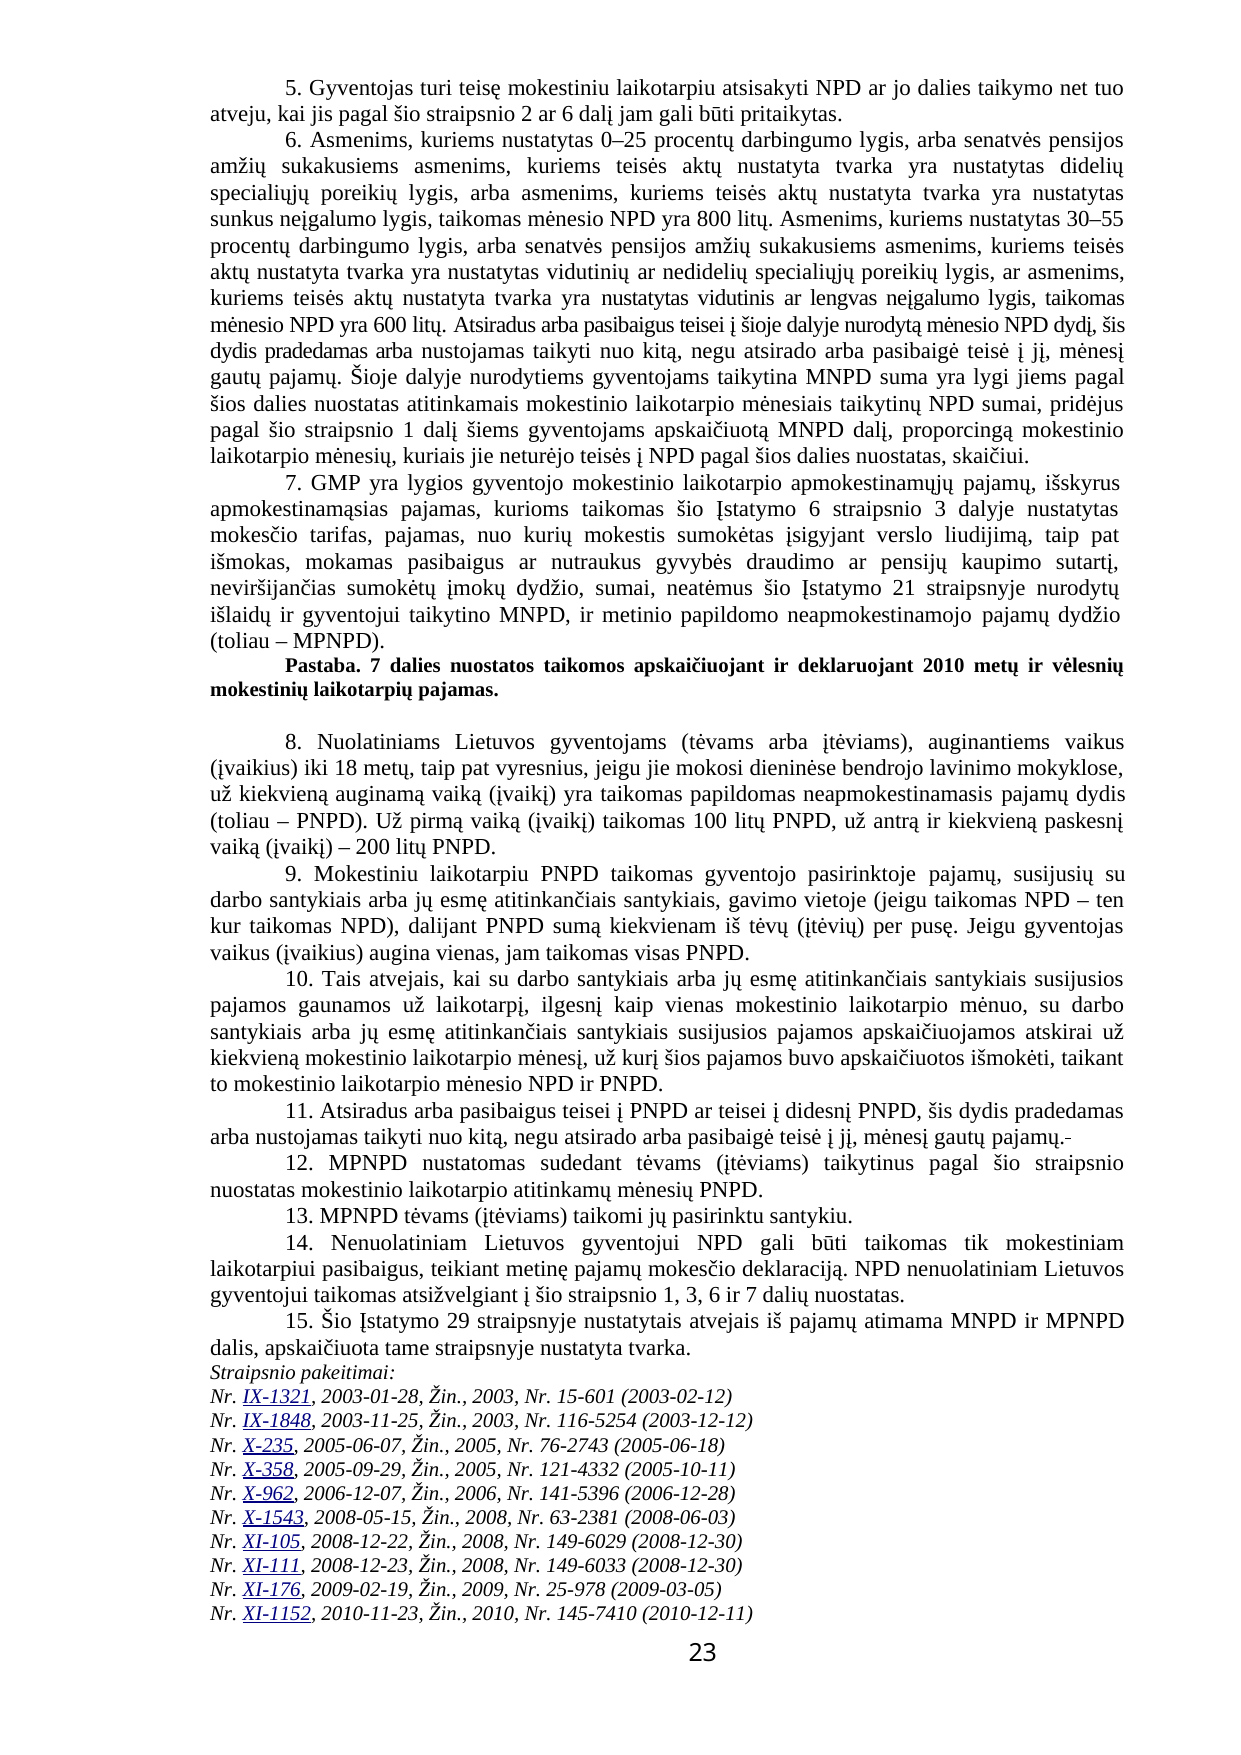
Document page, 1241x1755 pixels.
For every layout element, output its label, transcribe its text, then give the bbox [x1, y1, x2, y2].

text 5. Gyventojas turi teisę mokestiniu laikotarpiu atsisakyti NPD ar jo dalies taikymo net tuo atveju, kai jis pagal šio straipsnio 2 ar 6 dalį jam gali būti pritaikytas. [210, 73, 1126, 126]
text Nr. XI-1152, 2010-11-23, Žin., 2010, Nr. 145-7410 (2010-12-11) [210, 1601, 1120, 1625]
text Nr. X-358, 2005-09-29, Žin., 2005, Nr. 121-4332 (2005-10-11) [210, 1457, 1126, 1481]
text Nr. IX-1321, 2003-01-28, Žin., 2003, Nr. 15-601 (2003-02-12) [210, 1384, 1126, 1408]
text Nr. IX-1848, 2003-11-25, Žin., 2003, Nr. 116-5254 (2003-12-12) [210, 1408, 1126, 1432]
text Nr. XI-176, 2009-02-19, Žin., 2009, Nr. 25-978 (2009-03-05) [210, 1577, 1126, 1601]
text 10. Tais atvejais, kai su darbo santykiais arba jų esmę atitinkančiais santykiais susijusios pajamos gaunamos už laikotarpį, ilgesnį kaip vienas mokestinio laikotarpio mėnuo, su darbo santykiais arba jų esmę atitinkančiais santykiais susijusios pajamos apskaičiuojamos atskirai už kiekvieną mokestinio laikotarpio mėnesį, už kurį šios pajamos buvo apskaičiuotos išmokėti, taikant to mokestinio laikotarpio mėnesio NPD ir PNPD. [210, 965, 1126, 1097]
text 15. Šio Įstatymo 29 straipsnyje nustatytais atvejais iš pajamų atimama MNPD ir MPNPD dalis, apskaičiuota tame straipsnyje nustatyta tvarka. [210, 1308, 1126, 1360]
text 14. Nenuolatiniam Lietuvos gyventojui NPD gali būti taikomas tik mokestiniam laikotarpiui pasibaigus, teikiant metinę pajamų mokesčio deklaraciją. NPD nenuolatiniam Lietuvos gyventojui taikomas atsižvelgiant į šio straipsnio 1, 3, 6 ir 7 dalių nuostatas. [210, 1228, 1126, 1308]
text 12. MPNPD nustatomas sudedant tėvams (įtėviams) taikytinus pagal šio straipsnio nuostatas mokestinio laikotarpio atitinkamų mėnesių PNPD. [210, 1149, 1126, 1202]
text 11. Atsiradus arba pasibaigus teisei į PNPD ar teisei į didesnį PNPD, šis dydis pradedamas arba nustojamas taikyti nuo kitą, negu atsirado arba pasibaigė teisė į jį, mėnesį gautų pajamų. [210, 1097, 1126, 1149]
text 9. Mokestiniu laikotarpiu PNPD taikomas gyventojo pasirinktoje pajamų, susijusių su darbo santykiais arba jų esmę atitinkančiais santykiais, gavimo vietoje (jeigu taikomas NPD – ten kur taikomas NPD), dalijant PNPD sumą kiekvienam iš tėvų (įtėvių) per pusę. Jeigu gyventojas vaikus (įvaikius) augina vienas, jam taikomas visas PNPD. [210, 859, 1126, 965]
text Pastaba. 7 dalies nuostatos taikomos apskaičiuojant ir deklaruojant 2010 metų ir vėlesnių mokestinių laikotarpių pajamas. [210, 653, 1126, 701]
text Nr. X-235, 2005-06-07, Žin., 2005, Nr. 76-2743 (2005-06-18) [210, 1432, 1126, 1457]
text Nr. X-962, 2006-12-07, Žin., 2006, Nr. 141-5396 (2006-12-28) [210, 1481, 1126, 1505]
text 7. GMP yra lygios gyventojo mokestinio laikotarpio apmokestinamųjų pajamų, išskyrus apmokestinamąsias pajamas, kurioms taikomas šio Įstatymo 6 straipsnio 3 dalyje nustatytas mokesčio tarifas, pajamas, nuo kurių mokestis sumokėtas įsigyjant verslo liudijimą, taip pat išmokas, mokamas pasibaigus ar nutraukus gyvybės draudimo ar pensijų kaupimo sutartį, neviršijančias sumokėtų įmokų dydžio, sumai, neatėmus šio Įstatymo 21 straipsnyje nurodytų išlaidų ir gyventojui taikytino MNPD, ir metinio papildomo neapmokestinamojo pajamų dydžio (toliau – MPNPD). [210, 469, 1120, 653]
text Nr. X-1543, 2008-05-15, Žin., 2008, Nr. 63-2381 (2008-06-03) [210, 1505, 1126, 1529]
text 8. Nuolatiniams Lietuvos gyventojams (tėvams arba įtėviams), auginantiems vaikus (įvaikius) iki 18 metų, taip pat vyresnius, jeigu jie mokosi dieninėse bendrojo lavinimo mokyklose, už kiekvieną auginamą vaiką (įvaikį) yra taikomas papildomas neapmokestinamasis pajamų dydis (toliau – PNPD). Už pirmą vaiką (įvaikį) taikomas 100 litų PNPD, už antrą ir kiekvieną paskesnį vaiką (įvaikį) – 200 litų PNPD. [210, 728, 1126, 859]
text 13. MPNPD tėvams (įtėviams) taikomi jų pasirinktu santykiu. [210, 1202, 1126, 1228]
text Nr. XI-111, 2008-12-23, Žin., 2008, Nr. 149-6033 (2008-12-30) [210, 1553, 1126, 1577]
text 6. Asmenims, kuriems nustatytas 0–25 procentų darbingumo lygis, arba senatvės pensijos amžių sukakusiems asmenims, kuriems teisės aktų nustatyta tvarka yra nustatytas didelių specialiųjų poreikių lygis, arba asmenims, kuriems teisės aktų nustatyta tvarka yra nustatytas sunkus neįgalumo lygis, taikomas mėnesio NPD yra 800 litų. Asmenims, kuriems nustatytas 30–55 procentų darbingumo lygis, arba senatvės pensijos amžių sukakusiems asmenims, kuriems teisės aktų nustatyta tvarka yra nustatytas vidutinių ar nedidelių specialiųjų poreikių lygis, ar asmenims, kuriems teisės aktų nustatyta tvarka yra nustatytas vidutinis ar lengvas neįgalumo lygis, taikomas mėnesio NPD yra 600 litų. Atsiradus arba pasibaigus teisei į šioje dalyje nurodytą mėnesio NPD dydį, šis dydis pradedamas arba nustojamas taikyti nuo kitą, negu atsirado arba pasibaigė teisė į jį, mėnesį gautų pajamų. Šioje dalyje nurodytiems gyventojams taikytina MNPD suma yra lygi jiems pagal šios dalies nuostatas atitinkamais mokestinio laikotarpio mėnesiais taikytinų NPD sumai, pridėjus pagal šio straipsnio 1 dalį šiems gyventojams apskaičiuotą MNPD dalį, proporcingą mokestinio laikotarpio mėnesių, kuriais jie neturėjo teisės į NPD pagal šios dalies nuostatas, skaičiui. [210, 126, 1126, 469]
text Nr. XI-105, 2008-12-22, Žin., 2008, Nr. 149-6029 (2008-12-30) [210, 1529, 1126, 1553]
text Straipsnio pakeitimai: [210, 1360, 1126, 1384]
